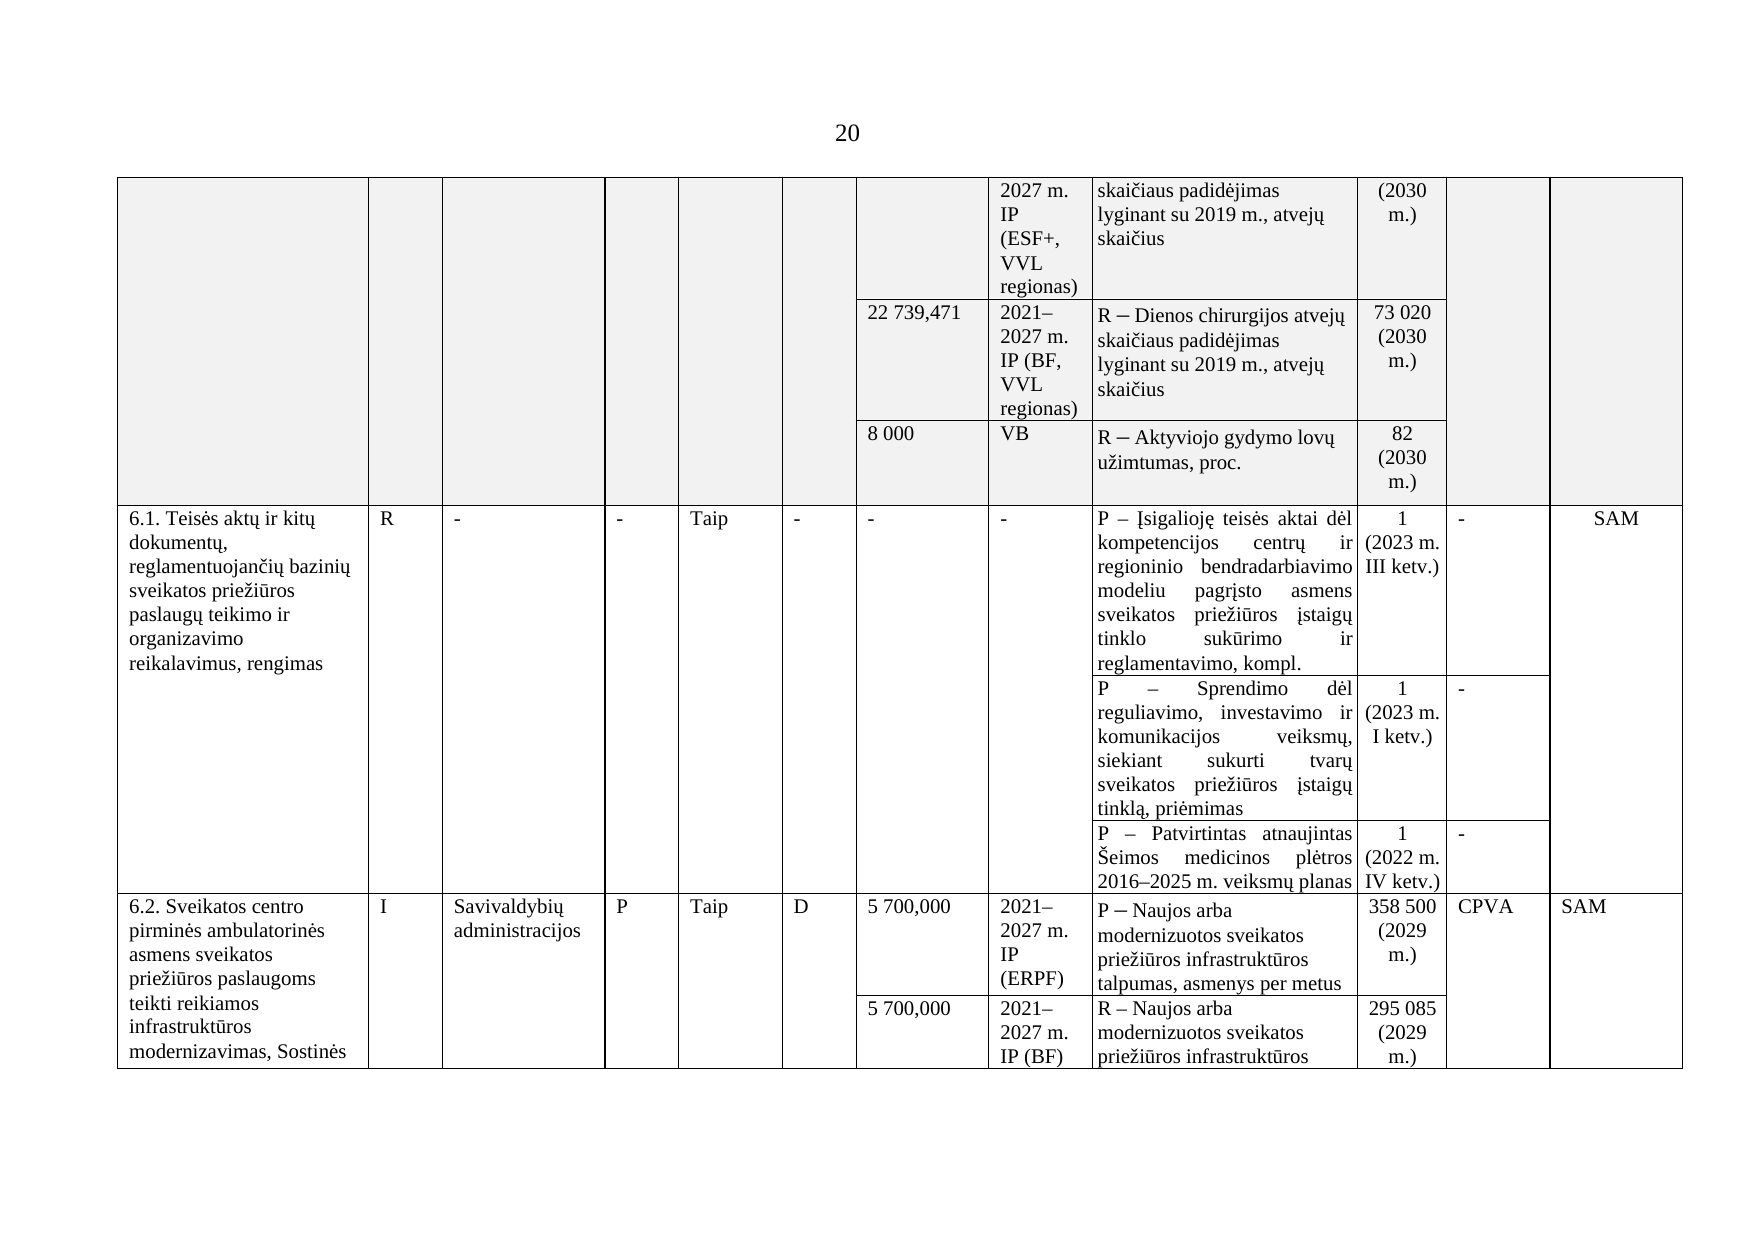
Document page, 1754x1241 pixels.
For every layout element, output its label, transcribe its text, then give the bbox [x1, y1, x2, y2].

table_cell R – Aktyviojo gydymo lovų užimtumas, proc. [1093, 421, 1357, 505]
table_cell 358 500 (2029 m.) [1358, 894, 1446, 995]
table_cell P – Įsigalioję teisės aktai dėl kompetencijos centrų ir regioninio bendradarbiavimo modeliu pagrįsto asmens sveikatos priežiūros įstaigų tinklo sukūrimo ir reglamentavimo, kompl. [1093, 506, 1357, 674]
table_cell - [783, 178, 856, 505]
table_cell 2021–2027 m. IP (BF) [989, 996, 1092, 1068]
table_cell - [443, 178, 604, 505]
table_cell [118, 178, 368, 505]
table_cell 82 (2030 m.) [1358, 421, 1446, 505]
table_cell - [606, 506, 678, 893]
table_cell P [606, 894, 678, 1068]
table_cell [1551, 178, 1682, 505]
table_cell D [783, 894, 856, 1068]
table_cell CPVA [1447, 894, 1549, 1068]
table_cell 1 (2022 m. IV ketv.) [1358, 821, 1446, 893]
table_cell [857, 178, 988, 298]
table_cell R – Dienos chirurgijos atvejų skaičiaus padidėjimas lyginant su 2019 m., atvejų skaičius [1093, 300, 1357, 420]
table_cell R [369, 506, 442, 893]
table_cell VB [989, 421, 1092, 505]
table_cell - [679, 178, 782, 505]
table_cell - [606, 178, 678, 505]
table_cell Taip [679, 894, 782, 1068]
table_cell 5 700,000 [857, 996, 988, 1068]
table_cell - [783, 506, 856, 893]
table_cell 5 700,000 [857, 894, 988, 995]
table_cell 1 (2023 m. III ketv.) [1358, 506, 1446, 674]
table_cell - [1447, 821, 1549, 893]
table_cell 1 (2023 m. I ketv.) [1358, 676, 1446, 820]
table_cell P – Patvirtintas atnaujintas Šeimos medicinos plėtros 2016–2025 m. veiksmų planas [1093, 821, 1357, 893]
table_cell 6.1. Teisės aktų ir kitų dokumentų, reglamentuojančių bazinių sveikatos priežiūros paslaugų teikimo ir organizavimo reikalavimus, rengimas [118, 506, 368, 893]
table_cell 295 085 (2029 m.) [1358, 996, 1446, 1068]
table_cell 73 020 (2030 m.) [1358, 300, 1446, 420]
table_cell 2027 m. IP (ESF+, VVL regionas) [989, 178, 1092, 298]
table_cell SAM [1551, 506, 1682, 893]
table_cell SAM [1551, 894, 1682, 1068]
table_cell Savivaldybių administracijos [443, 894, 604, 1068]
table_cell - [443, 506, 604, 893]
table_cell P – Sprendimo dėl reguliavimo, investavimo ir komunikacijos veiksmų, siekiant sukurti tvarų sveikatos priežiūros įstaigų tinklą, priėmimas [1093, 676, 1357, 820]
table_cell [1447, 178, 1549, 505]
table_cell 8 000 [857, 421, 988, 505]
table_cell skaičiaus padidėjimas lyginant su 2019 m., atvejų skaičius [1093, 178, 1357, 298]
table_cell 6.2. Sveikatos centro pirminės ambulatorinės asmens sveikatos priežiūros paslaugoms teikti reikiamos infrastruktūros modernizavimas, Sostinės [118, 894, 368, 1068]
table_cell R – Naujos arba modernizuotos sveikatos priežiūros infrastruktūros [1093, 996, 1357, 1068]
table_cell 2021–2027 m. IP (ERPF) [989, 894, 1092, 995]
table_cell 2021–2027 m. IP (BF, VVL regionas) [989, 300, 1092, 420]
table_cell (2030 m.) [1358, 178, 1446, 298]
table_cell I [369, 894, 442, 1068]
table_cell P – Naujos arba modernizuotos sveikatos priežiūros infrastruktūros talpumas, asmenys per metus [1093, 894, 1357, 995]
table_cell - [1447, 676, 1549, 820]
table_cell - [369, 178, 442, 505]
table_cell - [1447, 506, 1549, 674]
table_cell 22 739,471 [857, 300, 988, 420]
table_cell Taip [679, 506, 782, 893]
table_cell - [857, 506, 988, 893]
table_cell - [989, 506, 1092, 893]
